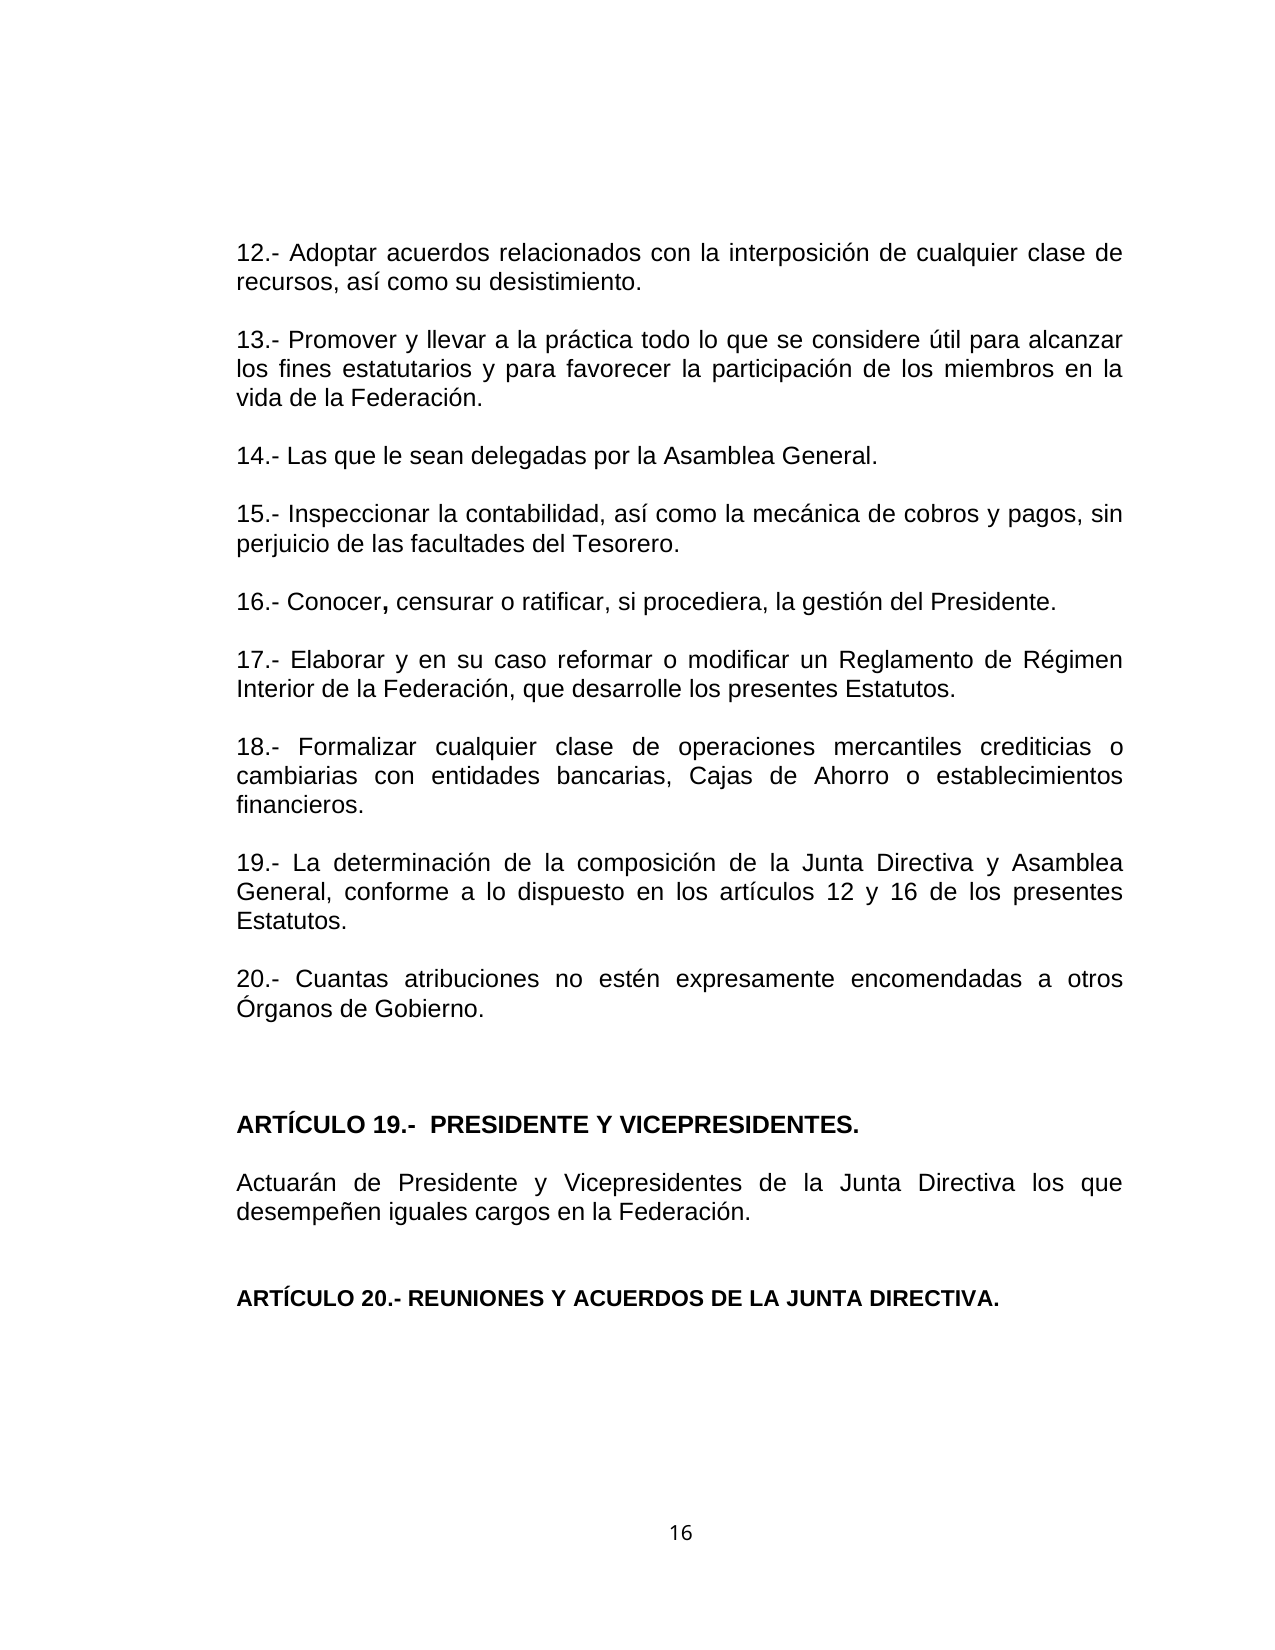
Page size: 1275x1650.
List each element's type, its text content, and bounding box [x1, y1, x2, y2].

subtitle ARTÍCULO 20.- REUNIONES Y ACUERDOS DE LA JUNTA DIRECTIVA. [236, 1284, 1125, 1311]
text Actuarán de Presidente y Vicepresidentes de la Junta Directiva los que desempeñen iguales cargos en la Federación. [236, 1168, 1125, 1226]
text 12.- Adoptar acuerdos relacionados con la interposición de cualquier clase de recursos, así como su desistimiento. [236, 238, 1125, 296]
text 18.- Formalizar cualquier clase de operaciones mercantiles crediticias o cambiarias con entidades bancarias, Cajas de Ahorro o establecimientos financieros. [236, 732, 1125, 819]
text 16.- Conocer, censurar o ratificar, si procediera, la gestión del Presidente. [236, 587, 1125, 616]
text 20.- Cuantas atribuciones no estén expresamente encomendadas a otros Órganos de Gobierno. [236, 964, 1125, 1022]
text 19.- La determinación de la composición de la Junta Directiva y Asamblea General, conforme a lo dispuesto en los artículos 12 y 16 de los presentes Estatutos. [236, 848, 1125, 935]
text 13.- Promover y llevar a la práctica todo lo que se considere útil para alcanzar los fines estatutarios y para favorecer la participación de los miembros en la vida de la Federación. [236, 325, 1125, 412]
text 15.- Inspeccionar la contabilidad, así como la mecánica de cobros y pagos, sin perjuicio de las facultades del Tesorero. [236, 499, 1125, 557]
text 14.- Las que le sean delegadas por la Asamblea General. [236, 441, 1125, 470]
text 17.- Elaborar y en su caso reformar o modificar un Reglamento de Régimen Interior de la Federación, que desarrolle los presentes Estatutos. [236, 645, 1125, 703]
text ARTÍCULO 19.- PRESIDENTE Y VICEPRESIDENTES. [236, 1110, 1125, 1139]
